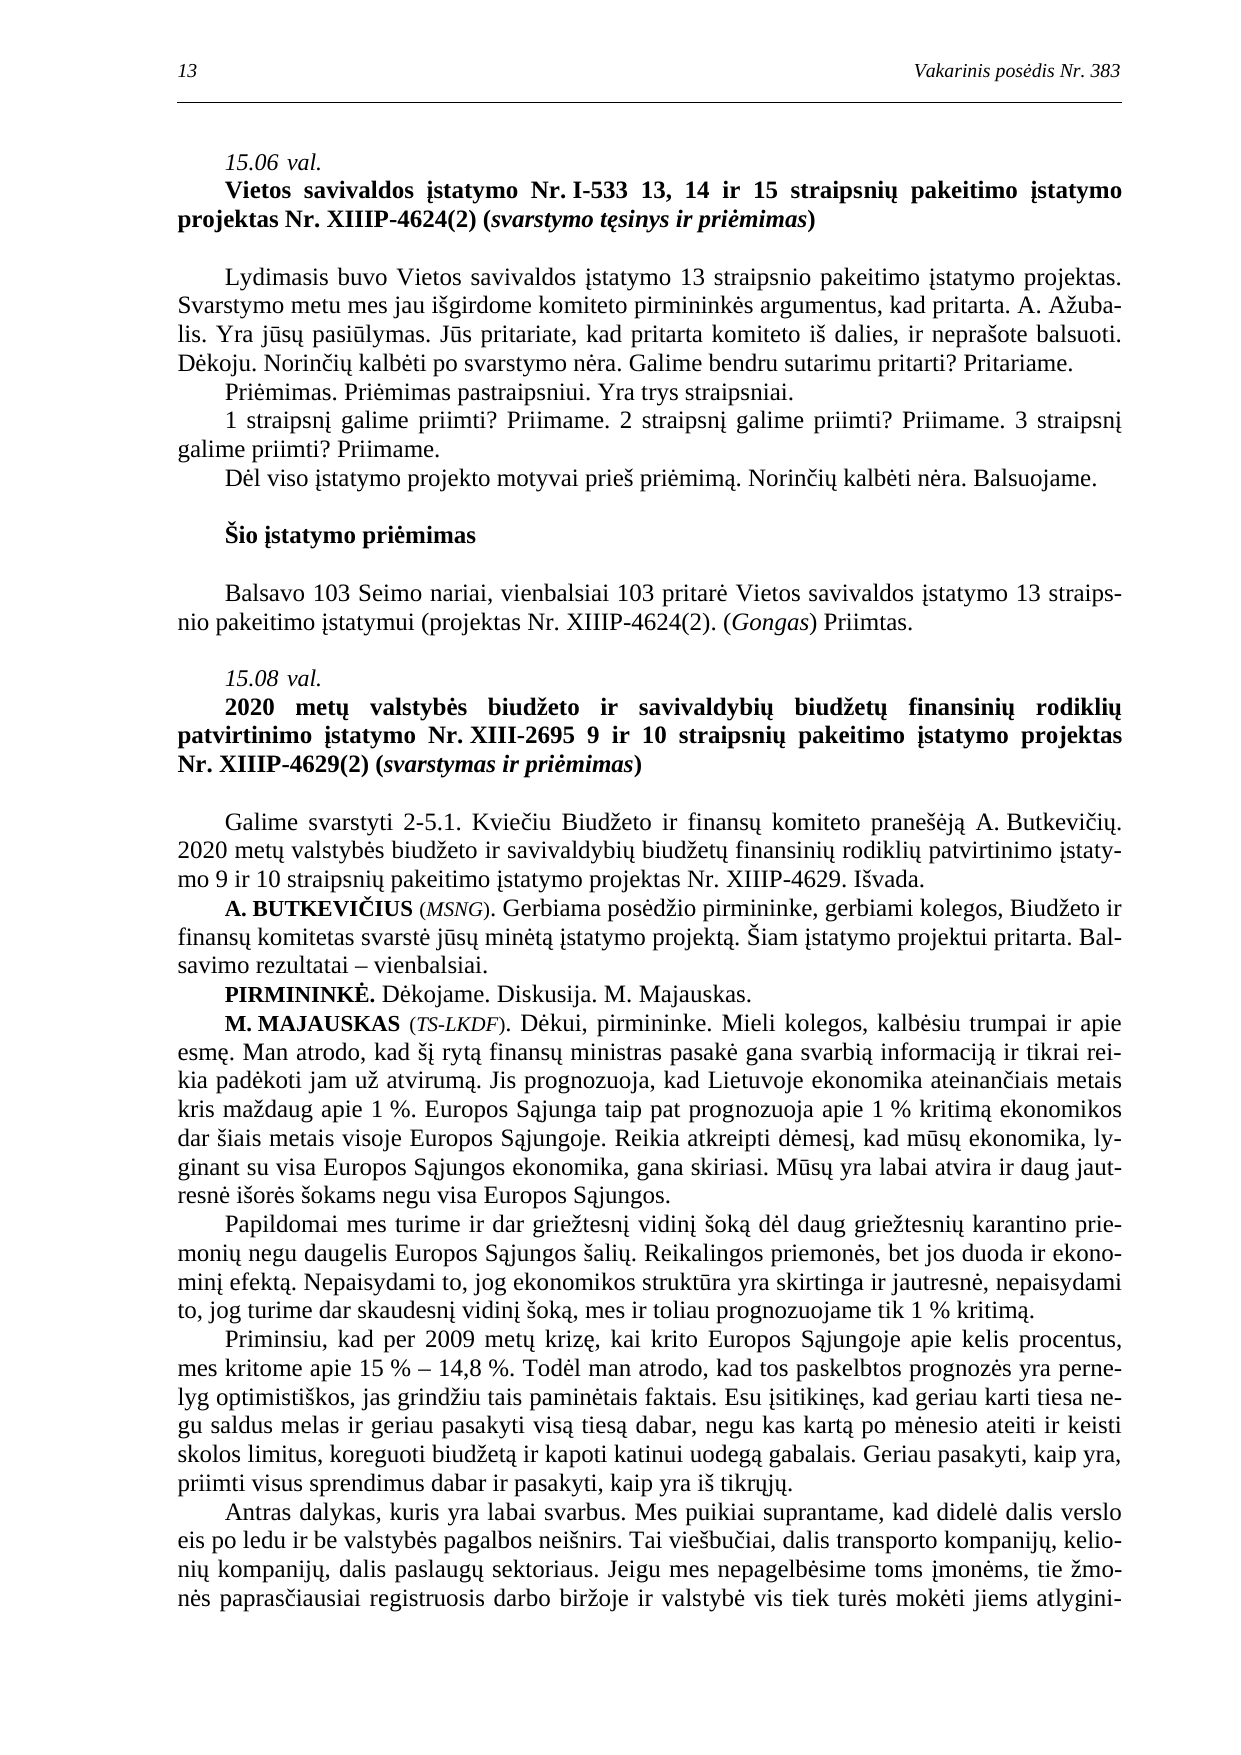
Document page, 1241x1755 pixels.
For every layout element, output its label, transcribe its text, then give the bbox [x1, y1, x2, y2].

text Pri­ėmi­mas. Pri­ėmi­mas pa­straips­niui. Yra trys straips­niai. [177, 377, 1122, 405]
text 1 straips­nį ga­li­me pri­im­ti? Pri­ima­me. 2 straips­nį ga­li­me pri­im­ti? Pri­ima­me. 3 straips­nį ga­li­me pri­im­ti? Pri­ima­me. [177, 405, 1122, 463]
text Pri­min­siu, kad per 2009 me­tų kri­zę, kai kri­to Eu­ro­pos Są­jun­go­je apie ke­lis pro­cen­tus, mes kri­to­me apie 15 % – 14,8 %. To­dėl man at­ro­do, kad tos pa­skelb­tos prog­no­zės yra per­ne­lyg op­ti­mis­tiš­kos, jas grin­džiu tais pa­mi­nė­tais fak­tais. Esu įsi­ti­ki­nęs, kad ge­riau kar­ti tie­sa ne­gu sal­dus me­las ir ge­riau pa­sa­ky­ti vi­są tie­są da­bar, ne­gu kas kar­tą po mė­ne­sio at­ei­ti ir keis­ti sko­los li­mi­tus, ko­re­guo­ti biu­dže­tą ir ka­po­ti ka­ti­nui uo­de­gą ga­ba­lais. Ge­riau pa­sa­ky­ti, kaip yra, pri­im­ti vi­sus spren­di­mus da­bar ir pa­sa­ky­ti, kaip yra iš tik­rų­jų. [177, 1324, 1122, 1497]
text 15.06 val. [224, 148, 1122, 175]
text A. BUTKEVIČIUS (MSNG). Ger­bia­ma po­sė­džio pir­mi­nin­ke, ger­bia­mi ko­le­gos, Biu­dže­to ir fi­nan­sų ko­mi­te­tas svars­tė jū­sų mi­nė­tą įsta­ty­mo pro­jek­tą. Šiam įsta­ty­mo pro­jek­tui pri­tar­ta. Bal­sa­vi­mo re­zul­ta­tai – vien­bal­siai. [177, 893, 1122, 979]
text M. MAJAUSKAS (TS-LKDF). Dė­kui, pir­mi­nin­ke. Mie­li ko­le­gos, kal­bė­siu trum­pai ir apie es­mę. Man at­ro­do, kad šį ry­tą fi­nan­sų mi­nist­ras pa­sa­kė ga­na svar­bią in­for­ma­ci­ją ir tik­rai rei­kia pa­dė­ko­ti jam už at­vi­ru­mą. Jis prog­no­zuo­ja, kad Lie­tu­vo­je eko­no­mi­ka at­ei­nan­čiais me­tais kris maž­daug apie 1 %. Eu­ro­pos Są­jun­ga taip pat prog­no­zuo­ja apie 1 % kri­ti­mą eko­no­mi­kos dar šiais me­tais vi­so­je Eu­ro­pos Są­jun­go­je. Rei­kia at­kreip­ti dė­me­sį, kad mū­sų eko­no­mi­ka, ly­gi­nant su vi­sa Eu­ro­pos Są­jun­gos eko­no­mi­ka, gana skir­iasi. Mū­sų yra la­bai at­vi­ra ir daug jaut­res­nė iš­orės šo­kams ne­gu vi­sa Eu­ro­pos Są­jun­gos. [177, 1008, 1122, 1209]
text Ly­di­ma­sis bu­vo Vie­tos sa­vi­val­dos įsta­ty­mo 13 straips­nio pa­kei­ti­mo įsta­ty­mo pro­jek­tas. Svars­ty­mo me­tu mes jau iš­gir­do­me ko­mi­te­to pir­mi­nin­kės ar­gu­men­tus, kad pri­tar­ta. A. Ažu­ba­lis. Yra jū­sų pa­siū­ly­mas. Jūs pri­ta­ria­te, kad pri­tar­ta ko­mi­te­to iš da­lies, ir ne­pra­šo­te bal­suo­ti. Dė­ko­ju. No­rin­čių kal­bė­ti po svars­ty­mo nė­ra. Ga­li­me ben­dru su­ta­ri­mu pri­tar­ti? Pri­ta­ria­me. [177, 262, 1122, 377]
text Šio įsta­ty­mo pri­ėmi­mas [177, 520, 1122, 549]
text Ant­ras da­ly­kas, ku­ris yra la­bai svar­bus. Mes pui­kiai su­pran­ta­me, kad di­de­lė da­lis ver­slo eis po le­du ir be vals­ty­bės pa­gal­bos ne­iš­nirs. Tai vieš­bu­čiai, da­lis trans­por­to kom­pa­ni­jų, ke­lio­nių kom­pa­ni­jų, da­lis pa­slau­gų sek­to­riaus. Jei­gu mes ne­pa­gel­bė­si­me toms įmo­nėms, tie žmo­nės pa­pras­čiau­siai re­gist­ruo­sis dar­bo bir­žo­je ir vals­ty­bė vis tiek tu­rės mo­kė­ti jiems at­ly­gi­ni­ [177, 1497, 1122, 1612]
text 15.08 val. [224, 664, 1122, 692]
text Dėl vi­so įsta­ty­mo pro­jek­to mo­ty­vai prieš pri­ėmi­mą. No­rin­čių kal­bė­ti nė­ra. Bal­suo­ja­me. [177, 463, 1122, 492]
text Ga­li­me svars­ty­ti 2-5.1. Kvie­čiu Biu­dže­to ir fi­nan­sų ko­mi­te­to pra­ne­šė­ją A. But­ke­vi­čių. 2020 me­tų vals­ty­bės biu­dže­to ir sa­vi­val­dy­bių biu­dže­tų fi­nan­si­nių ro­dik­lių pa­tvir­ti­ni­mo įsta­ty­mo 9 ir 10 straips­nių pa­kei­ti­mo įsta­ty­mo pro­jek­tas Nr. XIIIP-4629. Iš­va­da. [177, 807, 1122, 893]
text Bal­sa­vo 103 Sei­mo na­riai, vien­bal­siai 103 pri­ta­rė Vie­tos sa­vi­val­dos įsta­ty­mo 13 straips­nio pa­kei­ti­mo įsta­ty­mui (pro­jek­tas Nr. XIIIP-4624(2). (Gon­gas) Pri­im­tas. [177, 578, 1122, 635]
text 2020 me­tų vals­ty­bės biu­dže­to ir sa­vi­val­dy­bių biu­dže­tų fi­nan­si­nių ro­dik­lių patvirtini­mo įsta­ty­mo Nr. XIII-2695 9 ir 10 straips­nių pa­kei­ti­mo įsta­ty­mo pro­jek­tas Nr. XIIIP-4629(2) (svars­ty­mas ir pri­ėmi­mas) [177, 692, 1122, 778]
text Vie­tos sa­vi­val­dos įsta­ty­mo Nr. I-533 13, 14 ir 15 straips­nių pa­kei­ti­mo įsta­ty­mo projek­tas Nr. XIIIP-4624(2) (svars­ty­mo tę­si­nys ir pri­ėmi­mas) [177, 175, 1122, 233]
text Pa­pil­do­mai mes tu­ri­me ir dar griež­tes­nį vi­di­nį šo­ką dėl daug griež­tes­nių ka­ran­ti­no prie­mo­nių ne­gu dau­ge­lis Eu­ro­pos Są­jun­gos ša­lių. Rei­ka­lin­gos prie­mo­nės, bet jos duo­da ir eko­no­mi­nį efek­tą. Ne­pai­sy­da­mi to, jog eko­no­mi­kos struk­tū­ra yra skir­tin­ga ir jaut­res­nė, ne­pai­sy­da­mi to, jog tu­ri­me dar skau­des­nį vi­di­nį šo­ką, mes ir to­liau prog­no­zuo­ja­me tik 1 % kri­ti­mą. [177, 1209, 1122, 1324]
text PIRMININKĖ. Dė­ko­ja­me. Dis­ku­si­ja. M. Ma­jaus­kas. [177, 979, 1122, 1008]
